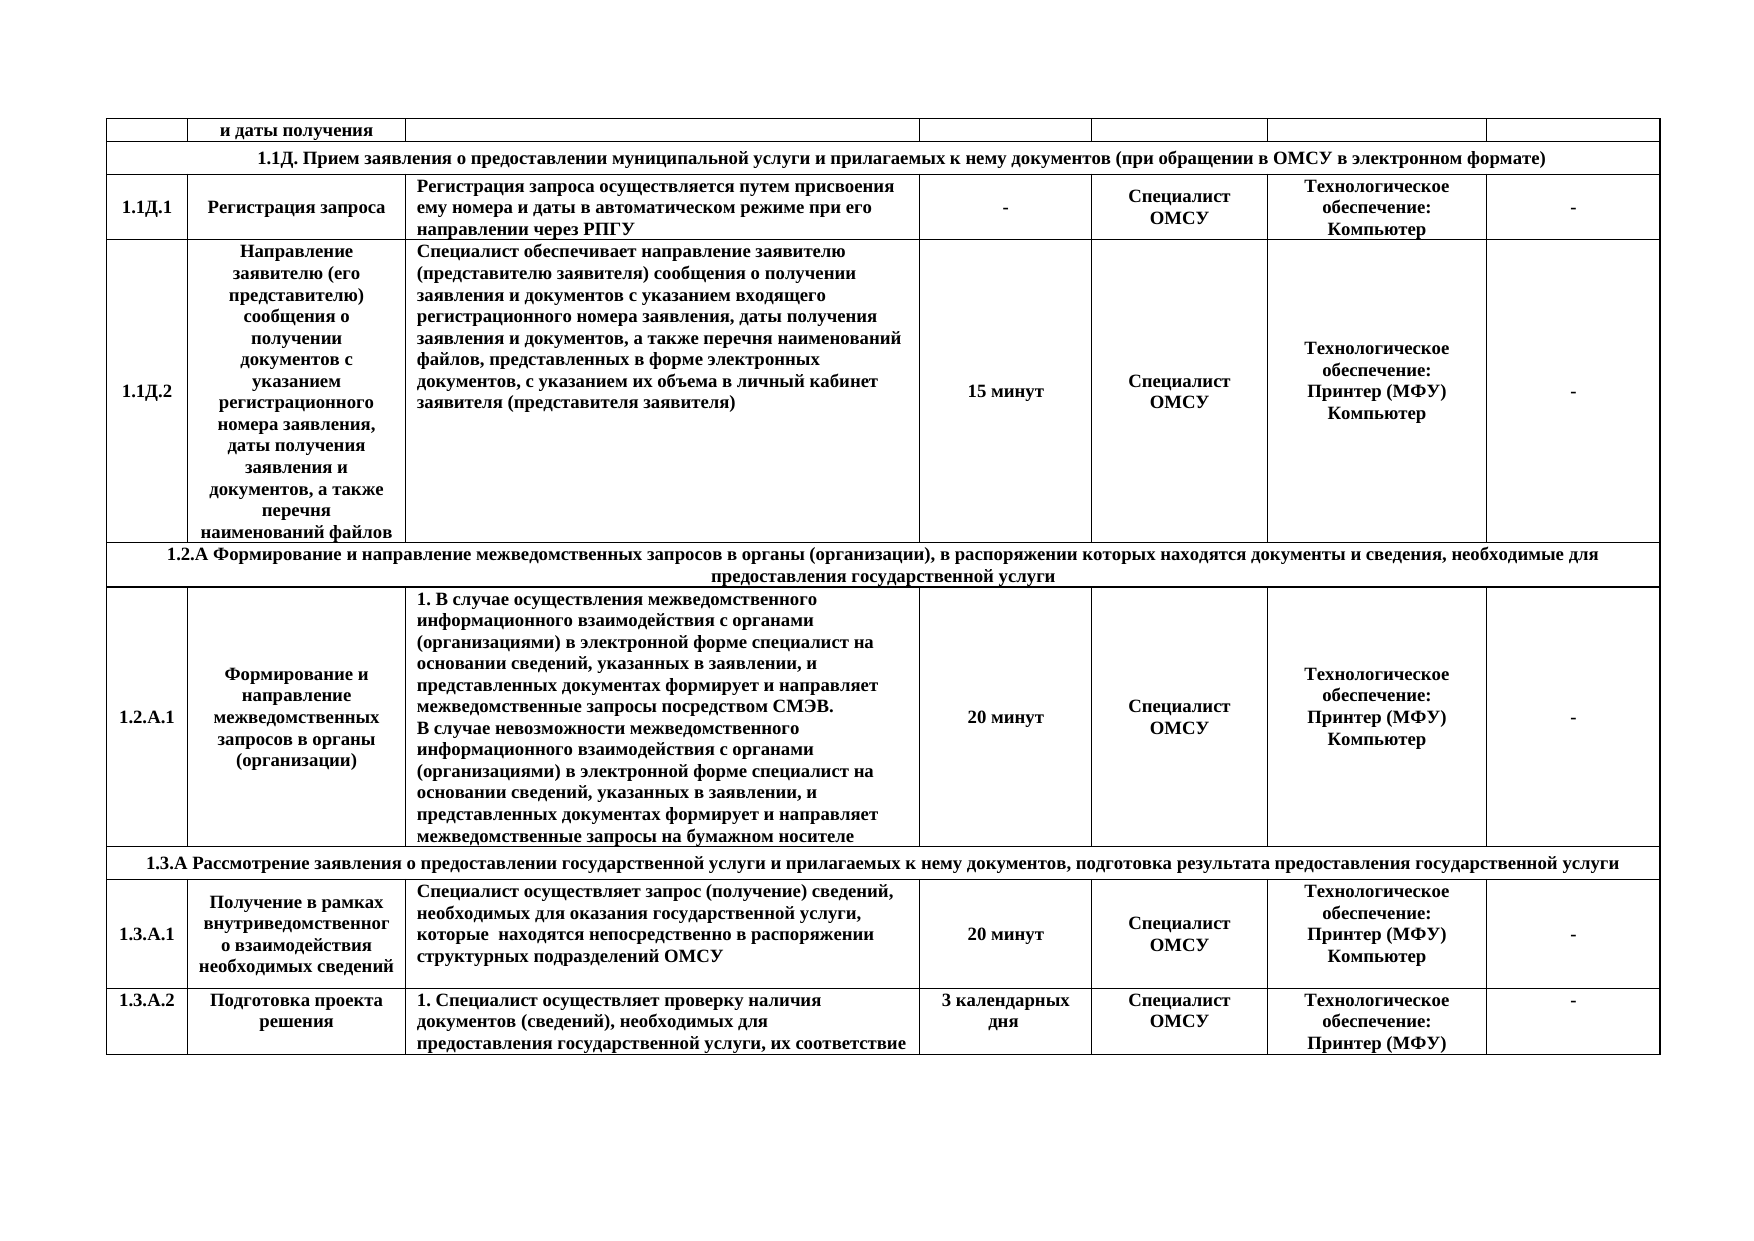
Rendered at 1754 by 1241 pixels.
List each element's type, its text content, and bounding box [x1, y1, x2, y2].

table_cell 15 минут [920, 240, 1091, 542]
table_cell 1.1Д.2 [107, 240, 187, 542]
table_cell 1.1Д.1 [107, 175, 187, 239]
table_cell Направление заявителю (его представителю) сообщения о получении документов с указанием регистрационного номера заявления, даты получения заявления и документов, а также перечня наименований файлов [188, 240, 405, 542]
table_cell 1.3.А.1 [107, 880, 187, 988]
table_cell Получение в рамках внутриведомственного взаимодействия необходимых сведений [188, 880, 405, 988]
table_cell Технологическое обеспечение: Принтер (МФУ) [1268, 989, 1486, 1053]
table_cell 1.2.А.1 [107, 588, 187, 846]
table_cell 1.2.А Формирование и направление межведомственных запросов в органы (организации), в распоряжении которых находятся документы и сведения, необходимые для предоставления государственной услуги [107, 543, 1659, 586]
table_cell Специалист обеспечивает направление заявителю (представителю заявителя) сообщения о получении заявления и документов с указанием входящего регистрационного номера заявления, даты получения заявления и документов, а также перечня наименований файлов, представленных в форме электронных документов, с указанием их объема в личный кабинет заявителя (представителя заявителя) [406, 240, 919, 542]
table_cell 1.1Д. Прием заявления о предоставлении муниципальной услуги и прилагаемых к нему документов (при обращении в ОМСУ в электронном формате) [107, 142, 1659, 173]
table_cell Регистрация запроса [188, 175, 405, 239]
table_cell 20 минут [920, 880, 1091, 988]
table_cell Технологическое обеспечение: Принтер (МФУ) Компьютер [1268, 588, 1486, 846]
table_cell [406, 119, 919, 141]
table_cell 1. Специалист осуществляет проверку наличия документов (сведений), необходимых для предоставления государственной услуги, их соответствие [406, 989, 919, 1053]
table_cell и даты получения [188, 119, 405, 141]
table_cell Формирование и направление межведомственных запросов в органы (организации) [188, 588, 405, 846]
table_cell Технологическое обеспечение: Компьютер [1268, 175, 1486, 239]
table_cell - [1487, 175, 1659, 239]
table_cell Технологическое обеспечение: Принтер (МФУ) Компьютер [1268, 240, 1486, 542]
table_cell Подготовка проекта решения [188, 989, 405, 1053]
table_cell 1. В случае осуществления межведомственного информационного взаимодействия с органами (организациями) в электронной форме специалист на основании сведений, указанных в заявлении, и представленных документах формирует и направляет межведомственные запросы посредством СМЭВ. В случае невозможности межведомственного информационного взаимодействия с органами (организациями) в электронной форме специалист на основании сведений, указанных в заявлении, и представленных документах формирует и направляет межведомственные запросы на бумажном носителе [406, 588, 919, 846]
table_cell - [1487, 989, 1659, 1053]
table_cell [1268, 119, 1486, 141]
table_cell Специалист ОМСУ [1092, 240, 1267, 542]
table_cell Специалист ОМСУ [1092, 989, 1267, 1053]
table_cell [1092, 119, 1267, 141]
table_cell - [920, 175, 1091, 239]
table_cell Специалист ОМСУ [1092, 588, 1267, 846]
table_cell - [1487, 880, 1659, 988]
table_cell Регистрация запроса осуществляется путем присвоения ему номера и даты в автоматическом режиме при его направлении через РПГУ [406, 175, 919, 239]
table_cell 1.3.А Рассмотрение заявления о предоставлении государственной услуги и прилагаемых к нему документов, подготовка результата предоставления государственной услуги [107, 847, 1659, 879]
table_cell 3 календарных дня [920, 989, 1091, 1053]
table_cell Специалист ОМСУ [1092, 880, 1267, 988]
table_cell 20 минут [920, 588, 1091, 846]
table_cell [107, 119, 187, 141]
table_cell Специалист ОМСУ [1092, 175, 1267, 239]
table_cell - [1487, 588, 1659, 846]
table_cell 1.3.А.2 [107, 989, 187, 1053]
table_cell - [1487, 240, 1659, 542]
table_cell [920, 119, 1091, 141]
table_cell Специалист осуществляет запрос (получение) сведений, необходимых для оказания государственной услуги, которые находятся непосредственно в распоряжении структурных подразделений ОМСУ [406, 880, 919, 988]
table_cell - [1487, 119, 1659, 141]
table_cell Технологическое обеспечение: Принтер (МФУ) Компьютер [1268, 880, 1486, 988]
